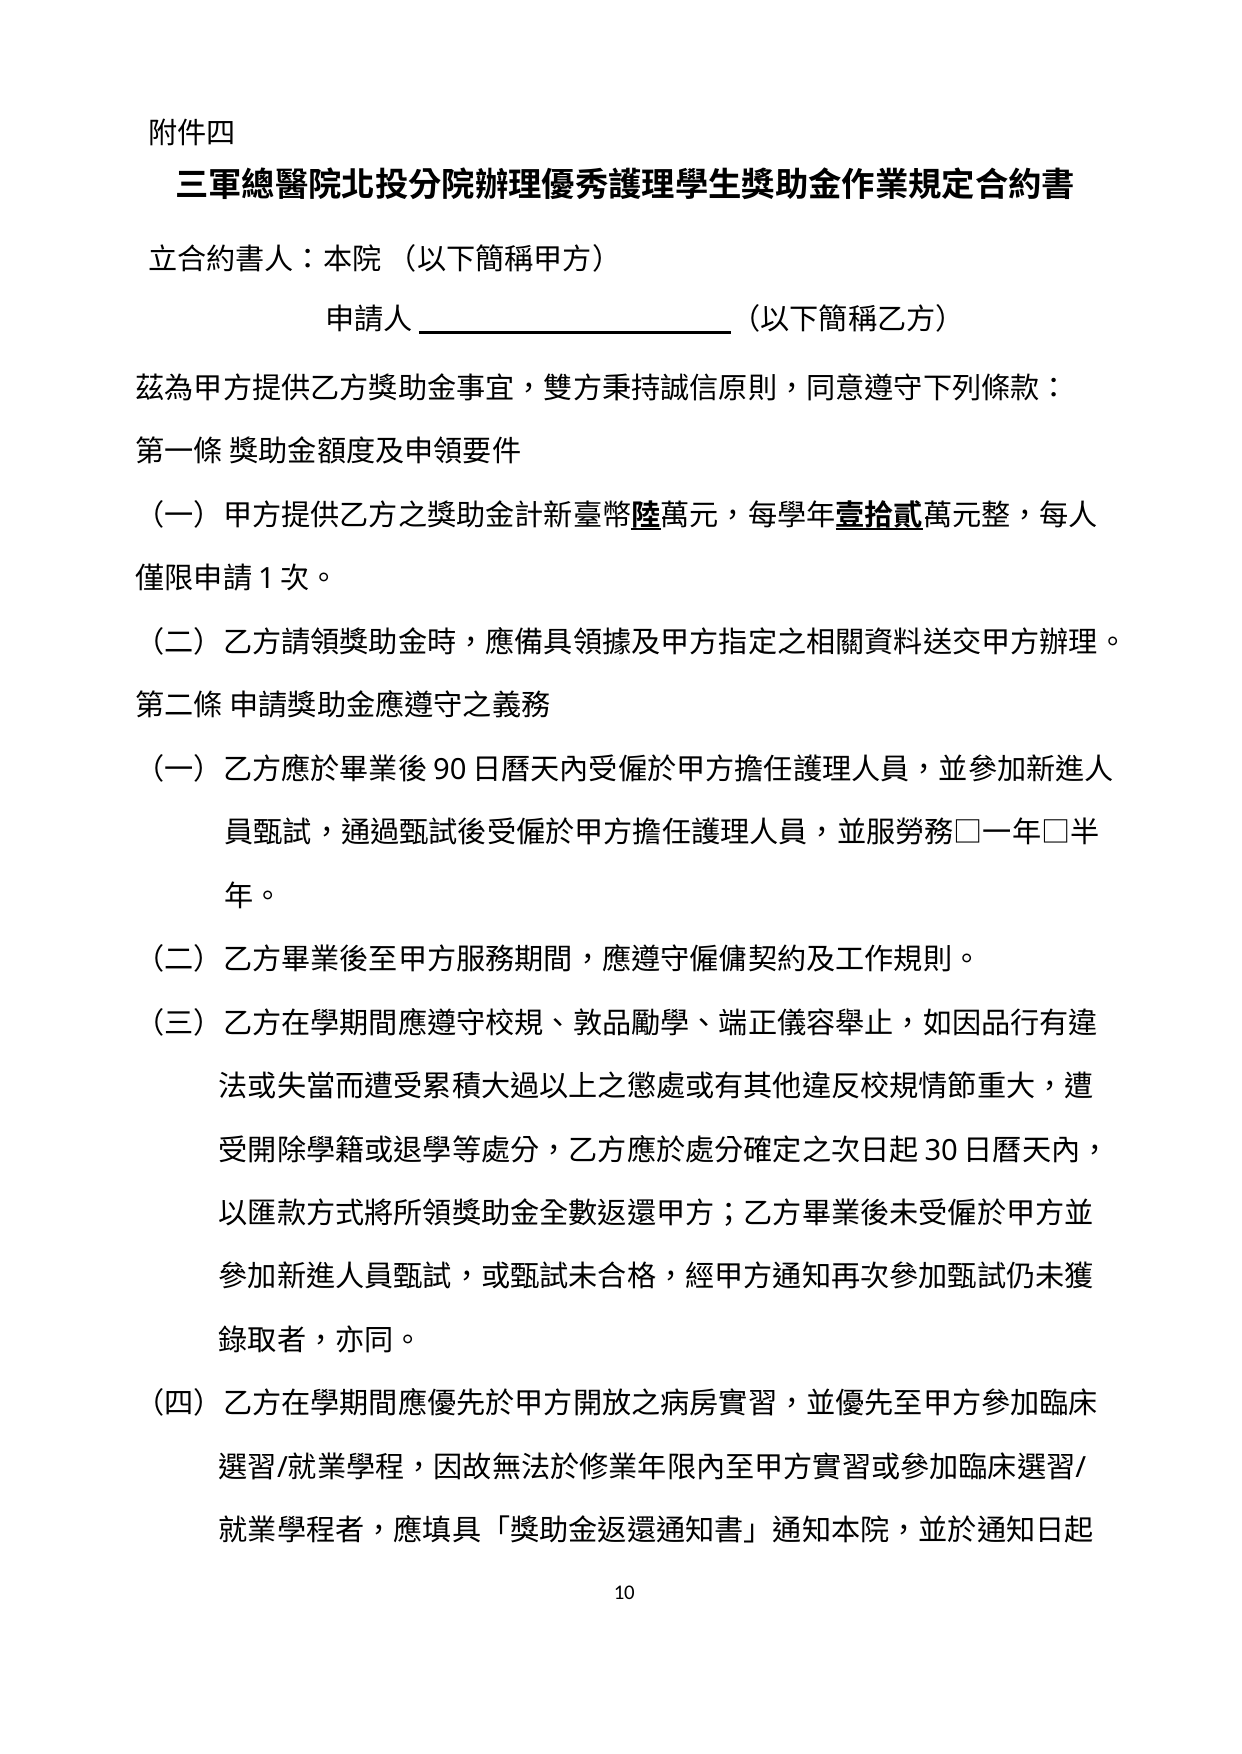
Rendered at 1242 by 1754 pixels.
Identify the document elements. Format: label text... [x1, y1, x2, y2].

text 第二條 申請獎助金應遵守之義務 [135, 682, 1114, 724]
text 第一條 獎助金額度及申領要件 [135, 428, 1114, 470]
text 三軍總醫院北投分院辦理優秀護理學生獎助金作業規定合約書 [135, 165, 1114, 204]
text 立合約書人：本院 （以下簡稱甲方） [148, 236, 1114, 278]
text 茲為甲方提供乙方獎助金事宜，雙方秉持誠信原則，同意遵守下列條款： [135, 364, 1114, 407]
text 申請人 （以下簡稱乙方） [325, 295, 1114, 338]
text （四）乙方在學期間應優先於甲方開放之病房實習，並優先至甲方參加臨床選習/就業學程，因故無法於修業年限內至甲方實習或參加臨床選習/就業學程者，應填具「獎助金返還通知書」通知本院，並於通知日起 [135, 1380, 1114, 1549]
text 附件四 [148, 108, 1114, 148]
text （二）乙方畢業後至甲方服務期間，應遵守僱傭契約及工作規則。 [135, 936, 1114, 978]
text （二）乙方請領獎助金時，應備具領據及甲方指定之相關資料送交甲方辦理。 [135, 618, 1114, 661]
text （一）甲方提供乙方之獎助金計新臺幣陸萬元，每學年壹拾貳萬元整，每人僅限申請1次。 [135, 491, 1114, 597]
text （一）乙方應於畢業後90日曆天內受僱於甲方擔任護理人員，並參加新進人員甄試，通過甄試後受僱於甲方擔任護理人員，並服勞務□一年□半年。 [135, 745, 1114, 914]
text （三）乙方在學期間應遵守校規、敦品勵學、端正儀容舉止，如因品行有違法或失當而遭受累積大過以上之懲處或有其他違反校規情節重大，遭受開除學籍或退學等處分，乙方應於處分確定之次日起30日曆天內，以匯款方式將所領獎助金全數返還甲方；乙方畢業後未受僱於甲方並參加新進人員甄試，或甄試未合格，經甲方通知再次參加甄試仍未獲錄取者，亦同。 [135, 999, 1114, 1359]
